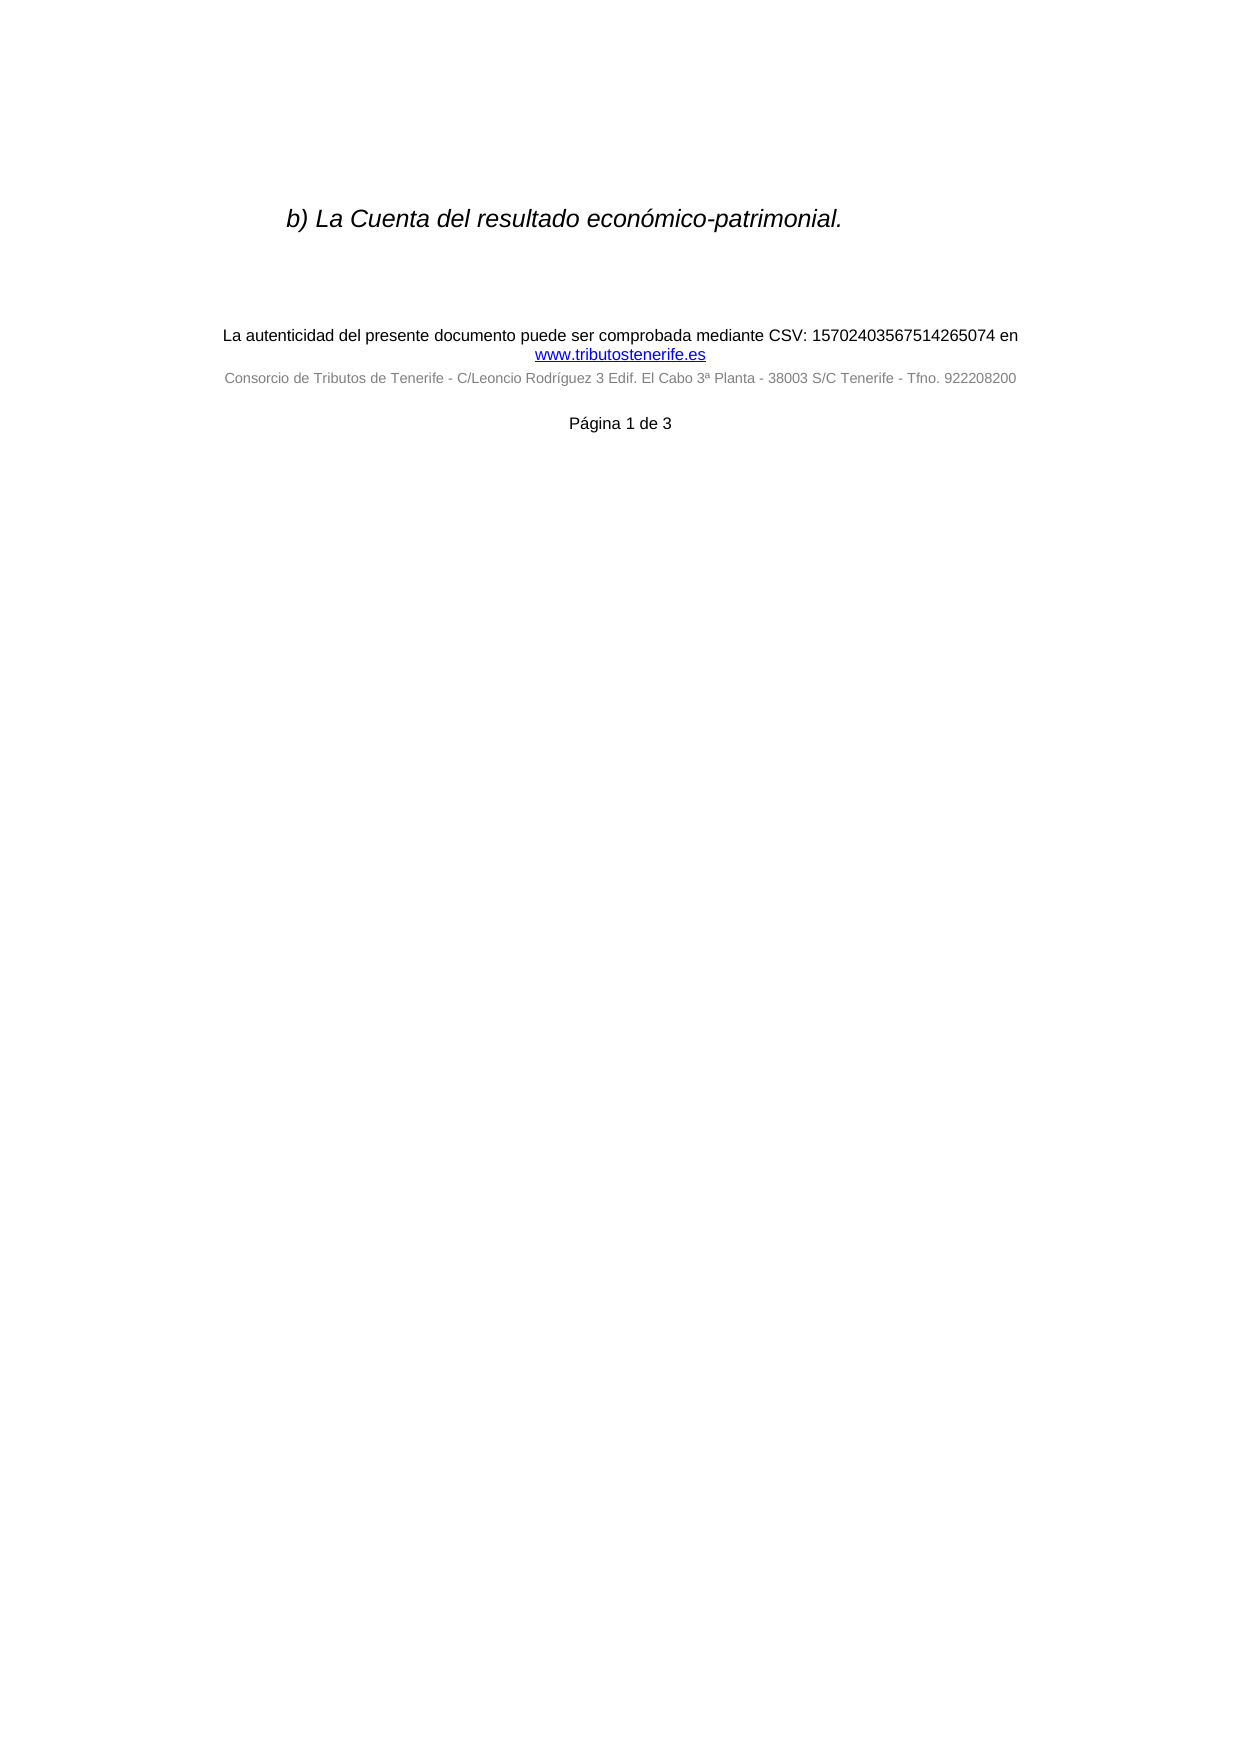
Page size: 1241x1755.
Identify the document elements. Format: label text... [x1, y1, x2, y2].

list La Cuenta del resultado económico-patrimonial. [286, 204, 1105, 233]
text La autenticidad del presente documento puede ser comprobada mediante CSV: 15702403567514265074 en www.tributostenerife.es [221, 326, 1020, 364]
text Página 1 de 3 [223, 414, 1017, 433]
text Consorcio de Tributos de Tenerife - C/Leoncio Rodríguez 3 Edif. El Cabo 3ª Planta - 38003 S/C Tenerife - Tfno. 922208200 [223, 370, 1017, 387]
